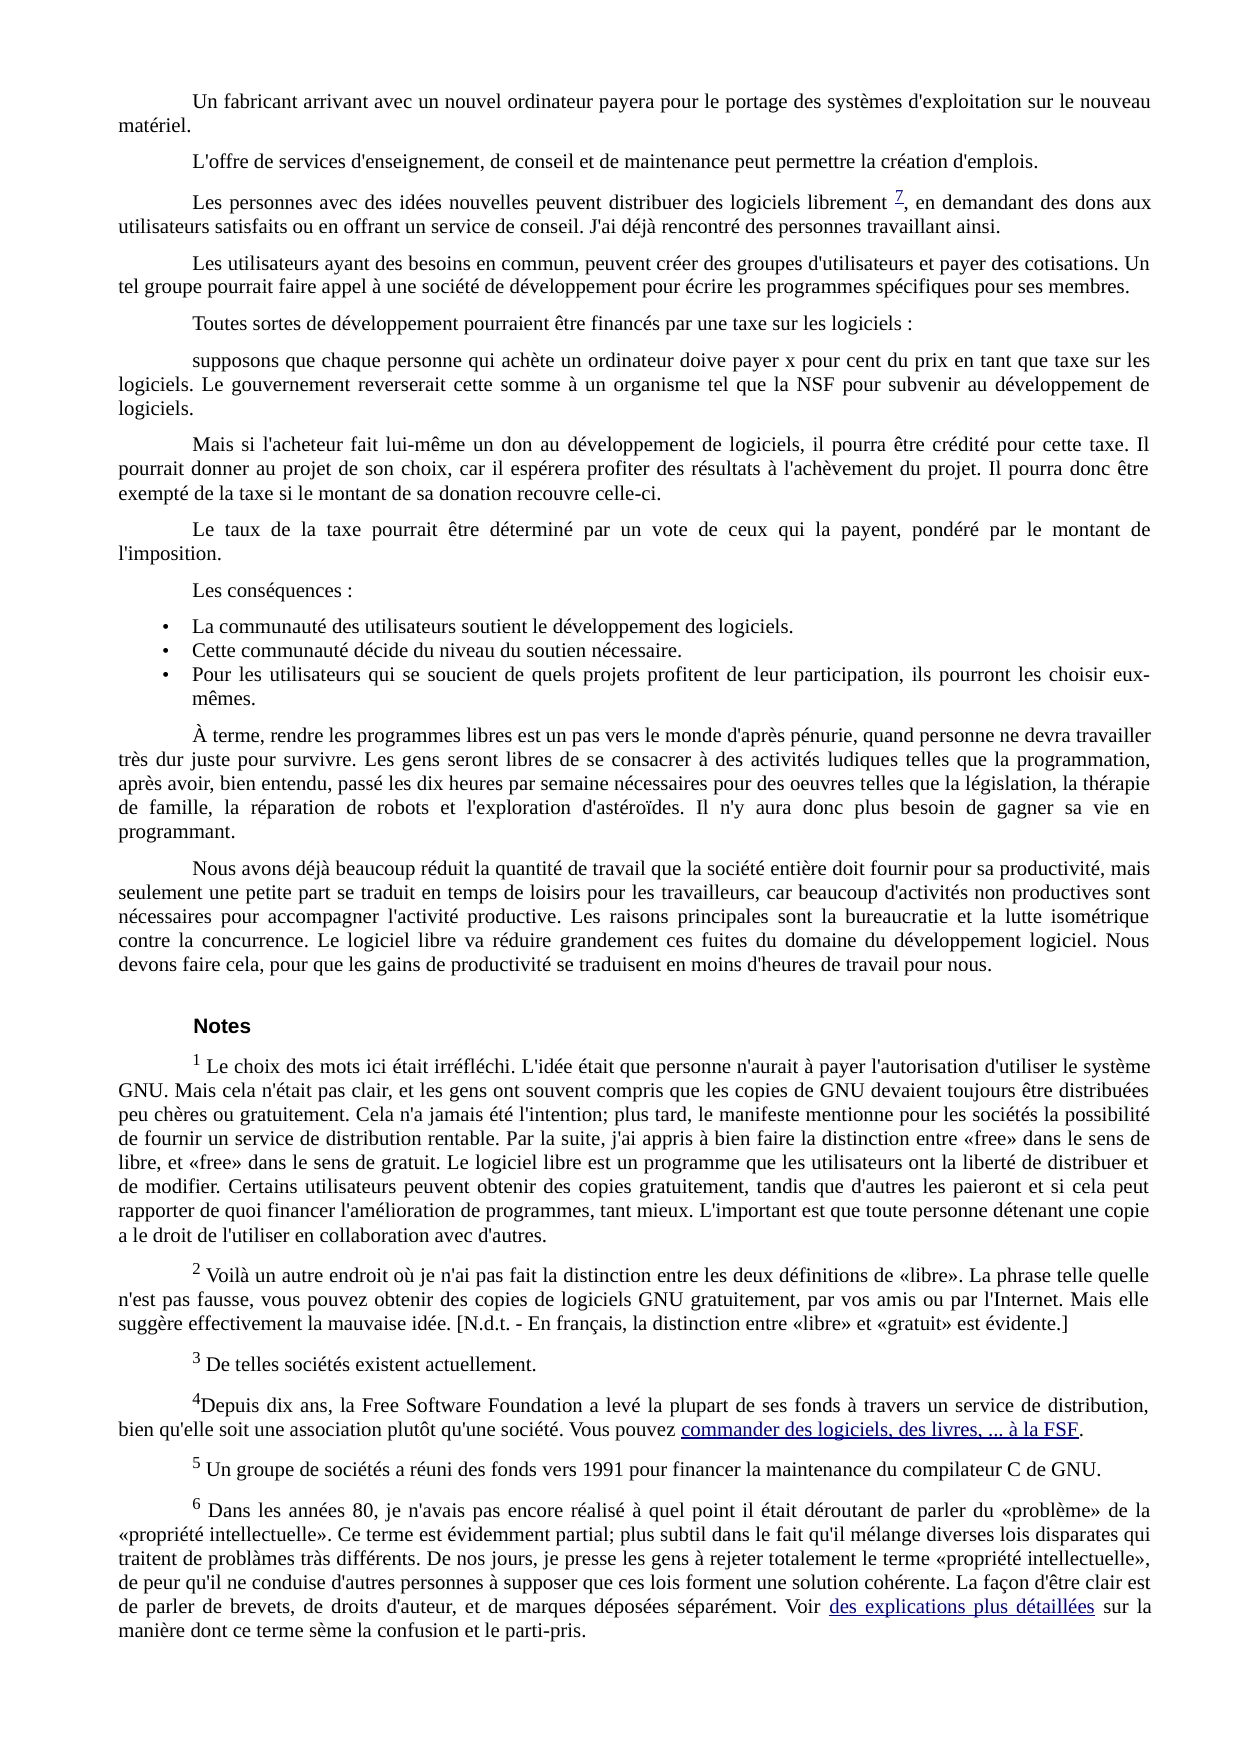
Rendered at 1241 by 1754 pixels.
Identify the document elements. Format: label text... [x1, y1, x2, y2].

text 5 Un groupe de sociétés a réuni des fonds vers 1991 pour financer la maintenance du compilateur C de GNU. [118, 1453, 1152, 1481]
text Le taux de la taxe pourrait être déterminé par un vote de ceux qui la payent, pondéré par le montant de l'imposition. [118, 517, 1152, 565]
list La communauté des utilisateurs soutient le développement des logiciels. [162, 614, 1152, 638]
text 2 Voilà un autre endroit où je n'ai pas fait la distinction entre les deux définitions de «libre». La phrase telle quelle n'est pas fausse, vous pouvez obtenir des copies de logiciels GNU gratuitement, par vos amis ou par l'Internet. Mais elle suggère effectivement la mauvaise idée. [N.d.t. - En français, la distinction entre «libre» et «gratuit» est évidente.] [118, 1259, 1152, 1335]
text 1 Le choix des mots ici était irréfléchi. L'idée était que personne n'aurait à payer l'autorisation d'utiliser le système GNU. Mais cela n'était pas clair, et les gens ont souvent compris que les copies de GNU devaient toujours être distribuées peu chères ou gratuitement. Cela n'a jamais été l'intention; plus tard, le manifeste mentionne pour les sociétés la possibilité de fournir un service de distribution rentable. Par la suite, j'ai appris à bien faire la distinction entre «free» dans le sens de libre, et «free» dans le sens de gratuit. Le logiciel libre est un programme que les utilisateurs ont la liberté de distribuer et de modifier. Certains utilisateurs peuvent obtenir des copies gratuitement, tandis que d'autres les paieront et si cela peut rapporter de quoi financer l'amélioration de programmes, tant mieux. L'important est que toute personne détenant une copie a le droit de l'utiliser en collaboration avec d'autres. [118, 1050, 1152, 1247]
text Nous avons déjà beaucoup réduit la quantité de travail que la société entière doit fournir pour sa productivité, mais seulement une petite part se traduit en temps de loisirs pour les travailleurs, car beaucoup d'activités non productives sont nécessaires pour accompagner l'activité productive. Les raisons principales sont la bureaucratie et la lutte isométrique contre la concurrence. Le logiciel libre va réduire grandement ces fuites du domaine du développement logiciel. Nous devons faire cela, pour que les gains de productivité se traduisent en moins d'heures de travail pour nous. [118, 856, 1152, 976]
text Un fabricant arrivant avec un nouvel ordinateur payera pour le portage des systèmes d'exploitation sur le nouveau matériel. [118, 88, 1152, 137]
text Les conséquences : [118, 578, 1152, 602]
list Cette communauté décide du niveau du soutien nécessaire. [162, 638, 1152, 662]
list Pour les utilisateurs qui se soucient de quels projets profitent de leur participation, ils pourront les choisir eux-mêmes. [162, 662, 1152, 710]
text supposons que chaque personne qui achète un ordinateur doive payer x pour cent du prix en tant que taxe sur les logiciels. Le gouvernement reverserait cette somme à un organisme tel que la NSF pour subvenir au développement de logiciels. [118, 348, 1152, 420]
text À terme, rendre les programmes libres est un pas vers le monde d'après pénurie, quand personne ne devra travailler très dur juste pour survivre. Les gens seront libres de se consacrer à des activités ludiques telles que la programmation, après avoir, bien entendu, passé les dix heures par semaine nécessaires pour des oeuvres telles que la législation, la thérapie de famille, la réparation de robots et l'exploration d'astéroïdes. Il n'y aura donc plus besoin de gagner sa vie en programmant. [118, 723, 1152, 843]
text L'offre de services d'enseignement, de conseil et de maintenance peut permettre la création d'emplois. [118, 149, 1152, 173]
subtitle Notes [118, 1013, 1152, 1037]
text Les personnes avec des idées nouvelles peuvent distribuer des logiciels librement 7, en demandant des dons aux utilisateurs satisfaits ou en offrant un service de conseil. J'ai déjà rencontré des personnes travaillant ainsi. [118, 186, 1152, 238]
text 3 De telles sociétés existent actuellement. [118, 1348, 1152, 1376]
text Les utilisateurs ayant des besoins en commun, peuvent créer des groupes d'utilisateurs et payer des cotisations. Un tel groupe pourrait faire appel à une société de développement pour écrire les programmes spécifiques pour ses membres. [118, 250, 1152, 298]
text 4Depuis dix ans, la Free Software Foundation a levé la plupart de ses fonds à travers un service de distribution, bien qu'elle soit une association plutôt qu'une société. Vous pouvez commander des logiciels, des livres, ... à la FSF. [118, 1388, 1152, 1441]
text 6 Dans les années 80, je n'avais pas encore réalisé à quel point il était déroutant de parler du «problème» de la «propriété intellectuelle». Ce terme est évidemment partial; plus subtil dans le fait qu'il mélange diverses lois disparates qui traitent de problàmes tràs différents. De nos jours, je presse les gens à rejeter totalement le terme «propriété intellectuelle», de peur qu'il ne conduise d'autres personnes à supposer que ces lois forment une solution cohérente. La façon d'être clair est de parler de brevets, de droits d'auteur, et de marques déposées séparément. Voir des explications plus détaillées sur la manière dont ce terme sème la confusion et le parti-pris. [118, 1494, 1152, 1642]
text Toutes sortes de développement pourraient être financés par une taxe sur les logiciels : [118, 311, 1152, 335]
text Mais si l'acheteur fait lui-même un don au développement de logiciels, il pourra être crédité pour cette taxe. Il pourrait donner au projet de son choix, car il espérera profiter des résultats à l'achèvement du projet. Il pourra donc être exempté de la taxe si le montant de sa donation recouvre celle-ci. [118, 432, 1152, 504]
